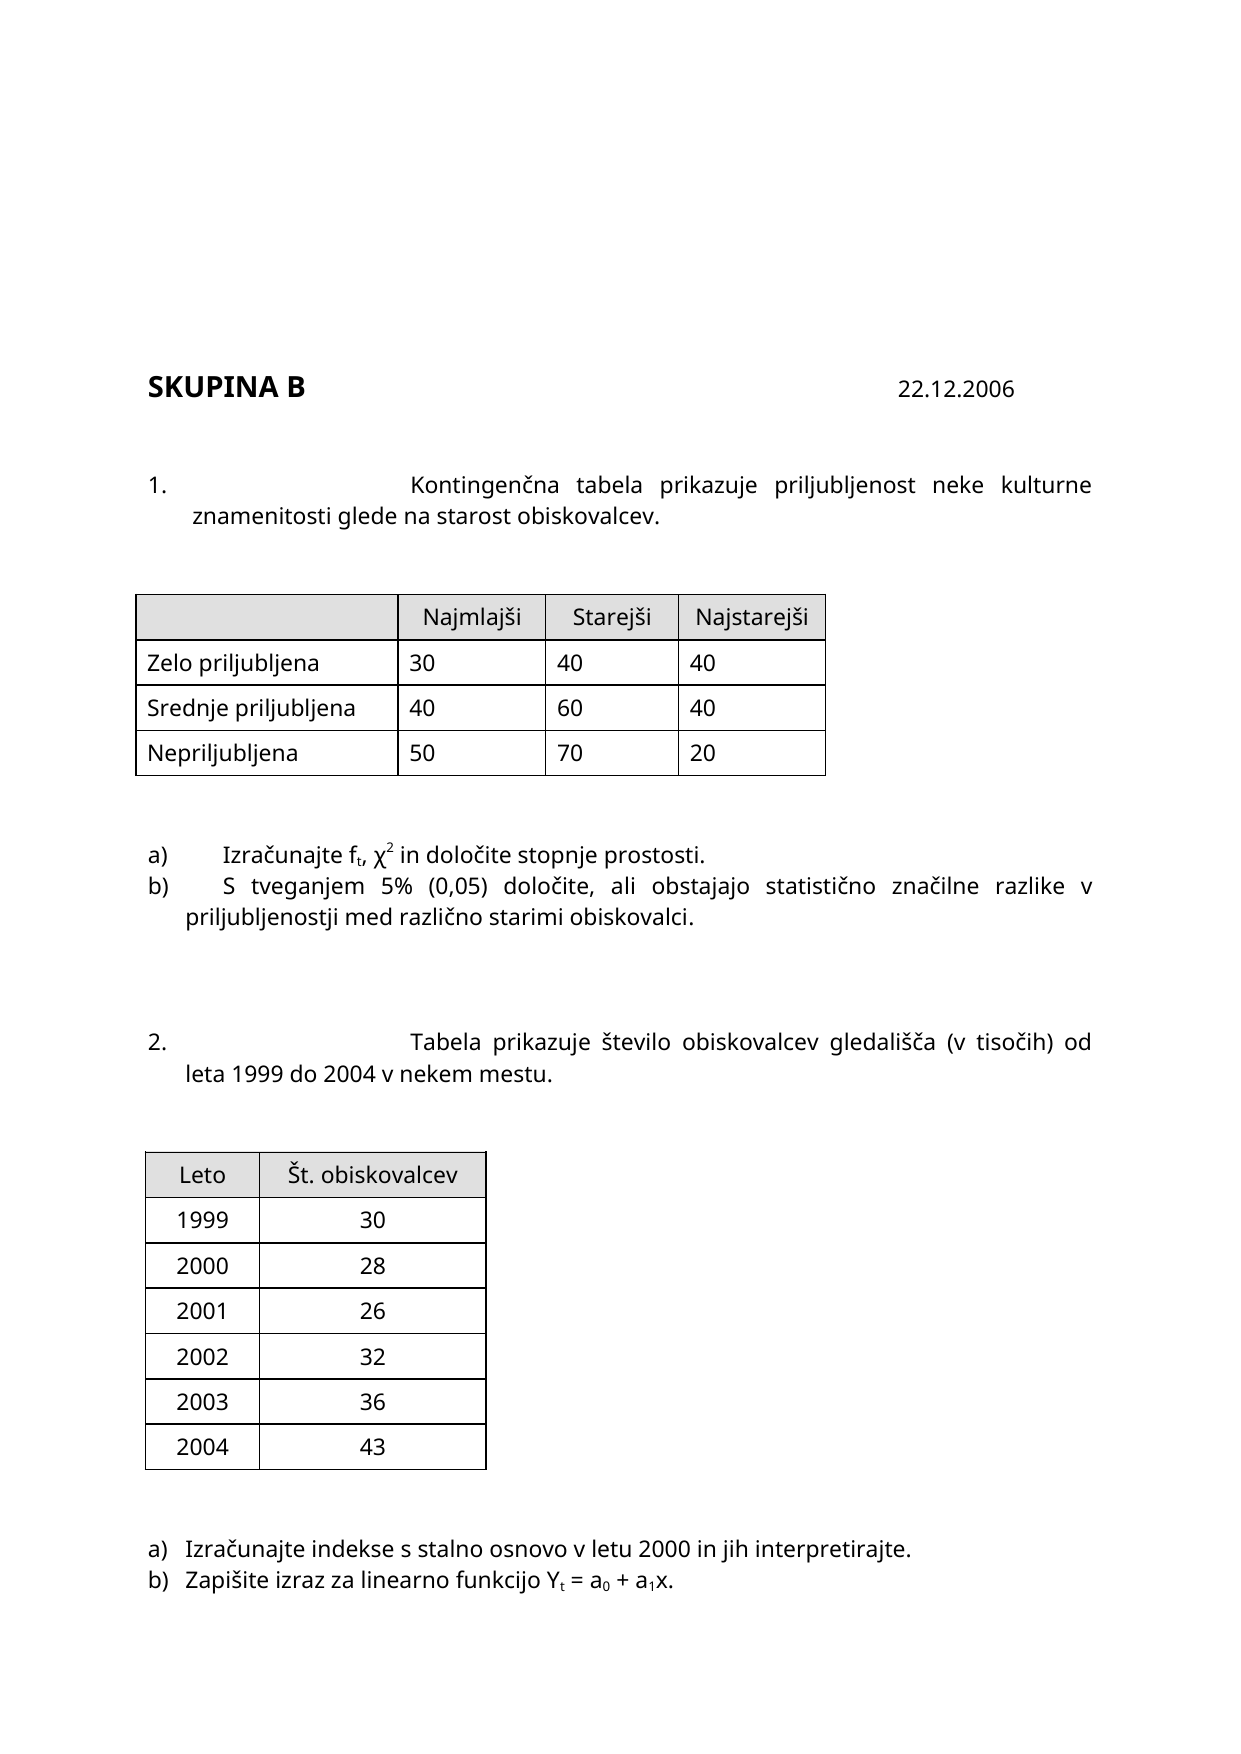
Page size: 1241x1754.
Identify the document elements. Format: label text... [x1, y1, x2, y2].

table_cell 50 [399, 731, 545, 775]
table_cell 43 [260, 1425, 485, 1468]
list Izračunajte ft, χ2 in določite stopnje prostosti. [148, 839, 1093, 870]
table_cell 2002 [146, 1334, 259, 1378]
table_cell 32 [260, 1334, 485, 1378]
table_cell 2003 [146, 1380, 259, 1423]
table_cell 20 [679, 731, 825, 775]
table_cell 40 [679, 641, 825, 684]
table_cell 60 [546, 686, 678, 729]
table_cell 30 [260, 1198, 485, 1242]
table_cell 70 [546, 731, 678, 775]
table_cell 40 [546, 641, 678, 684]
list S tveganjem 5% (0,05) določite, ali obstajajo statistično značilne razlike v priljubljenostji med različno starimi obiskovalci. [148, 870, 1093, 933]
table_header Št. obiskovalcev [260, 1153, 485, 1197]
list Zapišite izraz za linearno funkcijo Yt = a0 + a1x. [148, 1564, 1093, 1595]
table_cell 40 [399, 686, 545, 729]
subtitle SKUPINA B 22.12.2006 [148, 366, 1093, 406]
list Izračunajte indekse s stalno osnovo v letu 2000 in jih interpretirajte. [148, 1533, 1093, 1564]
table_cell 2000 [146, 1244, 259, 1287]
table_cell 28 [260, 1244, 485, 1287]
table_cell Zelo priljubljena [137, 641, 397, 684]
list Tabela prikazuje število obiskovalcev gledališča (v tisočih) od leta 1999 do 2004 v nekem mestu. [148, 1026, 1093, 1089]
table_cell 1999 [146, 1198, 259, 1242]
table_cell 40 [679, 686, 825, 729]
table_cell 36 [260, 1380, 485, 1423]
table_cell 26 [260, 1289, 485, 1333]
table_header [137, 595, 397, 639]
table_cell 2001 [146, 1289, 259, 1333]
table_cell Nepriljubljena [137, 731, 397, 775]
table_header Leto [146, 1153, 259, 1197]
table_cell 30 [399, 641, 545, 684]
table_header Najstarejši [679, 595, 825, 639]
table_cell Srednje priljubljena [137, 686, 397, 729]
table_header Najmlajši [399, 595, 545, 639]
table_header Starejši [546, 595, 678, 639]
list Kontingenčna tabela prikazuje priljubljenost neke kulturne znamenitosti glede na starost obiskovalcev. [148, 468, 1093, 531]
table_cell 2004 [146, 1425, 259, 1468]
